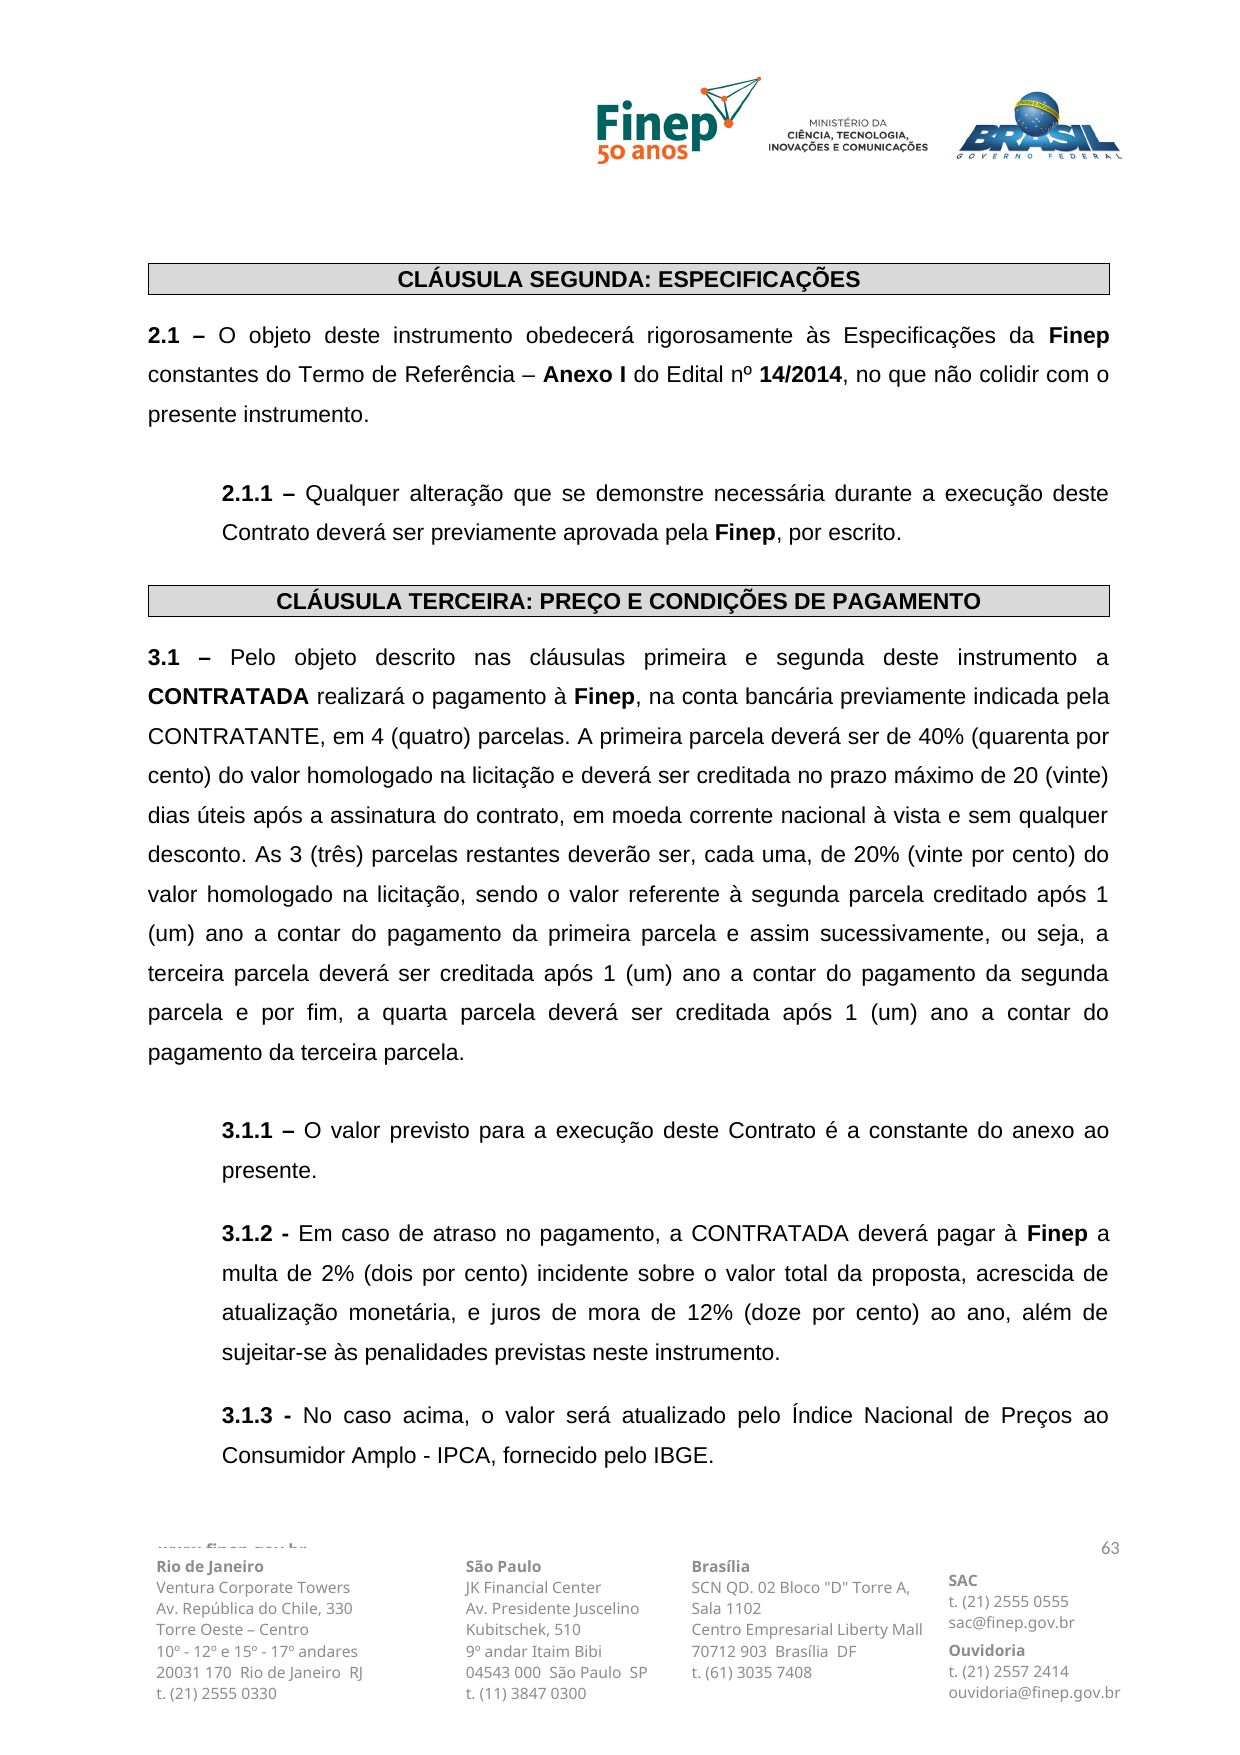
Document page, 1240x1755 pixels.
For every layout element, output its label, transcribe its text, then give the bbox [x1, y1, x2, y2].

text 3.1.1 – O valor previsto para a execução deste Contrato é a constante do anexo ao presente. [222, 1117, 1110, 1183]
text 3.1.3 - No caso acima, o valor será atualizado pelo Índice Nacional de Preços ao Consumidor Amplo - IPCA, fornecido pelo IBGE. [222, 1402, 1110, 1468]
text 3.1 – Pelo objeto descrito nas cláusulas primeira e segunda deste instrumento a CONTRATADA realizará o pagamento à Finep, na conta bancária previamente indicada pela CONTRATANTE, em 4 (quatro) parcelas. A primeira parcela deverá ser de 40% (quarenta por cento) do valor homologado na licitação e deverá ser creditada no prazo máximo de 20 (vinte) dias úteis após a assinatura do contrato, em moeda corrente nacional à vista e sem qualquer desconto. As 3 (três) parcelas restantes deverão ser, cada uma, de 20% (vinte por cento) do valor homologado na licitação, sendo o valor referente à segunda parcela creditado após 1 (um) ano a contar do pagamento da primeira parcela e assim sucessivamente, ou seja, a terceira parcela deverá ser creditada após 1 (um) ano a contar do pagamento da segunda parcela e por fim, a quarta parcela deverá ser creditada após 1 (um) ano a contar do pagamento da terceira parcela. [148, 644, 1110, 1065]
text 2.1 – O objeto deste instrumento obedecerá rigorosamente às Especificações da Finep constantes do Termo de Referência – Anexo I do Edital nº 14/2014, no que não colidir com o presente instrumento. [148, 322, 1110, 427]
text CLÁUSULA SEGUNDA: ESPECIFICAÇÕES [149, 264, 1109, 294]
text 2.1.1 – Qualquer alteração que se demonstre necessária durante a execução deste Contrato deverá ser previamente aprovada pela Finep, por escrito. [222, 479, 1110, 545]
text 3.1.2 - Em caso de atraso no pagamento, a CONTRATADA deverá pagar à Finep a multa de 2% (dois por cento) incidente sobre o valor total da proposta, acrescida de atualização monetária, e juros de mora de 12% (doze por cento) ao ano, além de sujeitar-se às penalidades previstas neste instrumento. [222, 1220, 1110, 1365]
text CLÁUSULA TERCEIRA: PREÇO E CONDIÇÕES DE PAGAMENTO [149, 586, 1109, 616]
